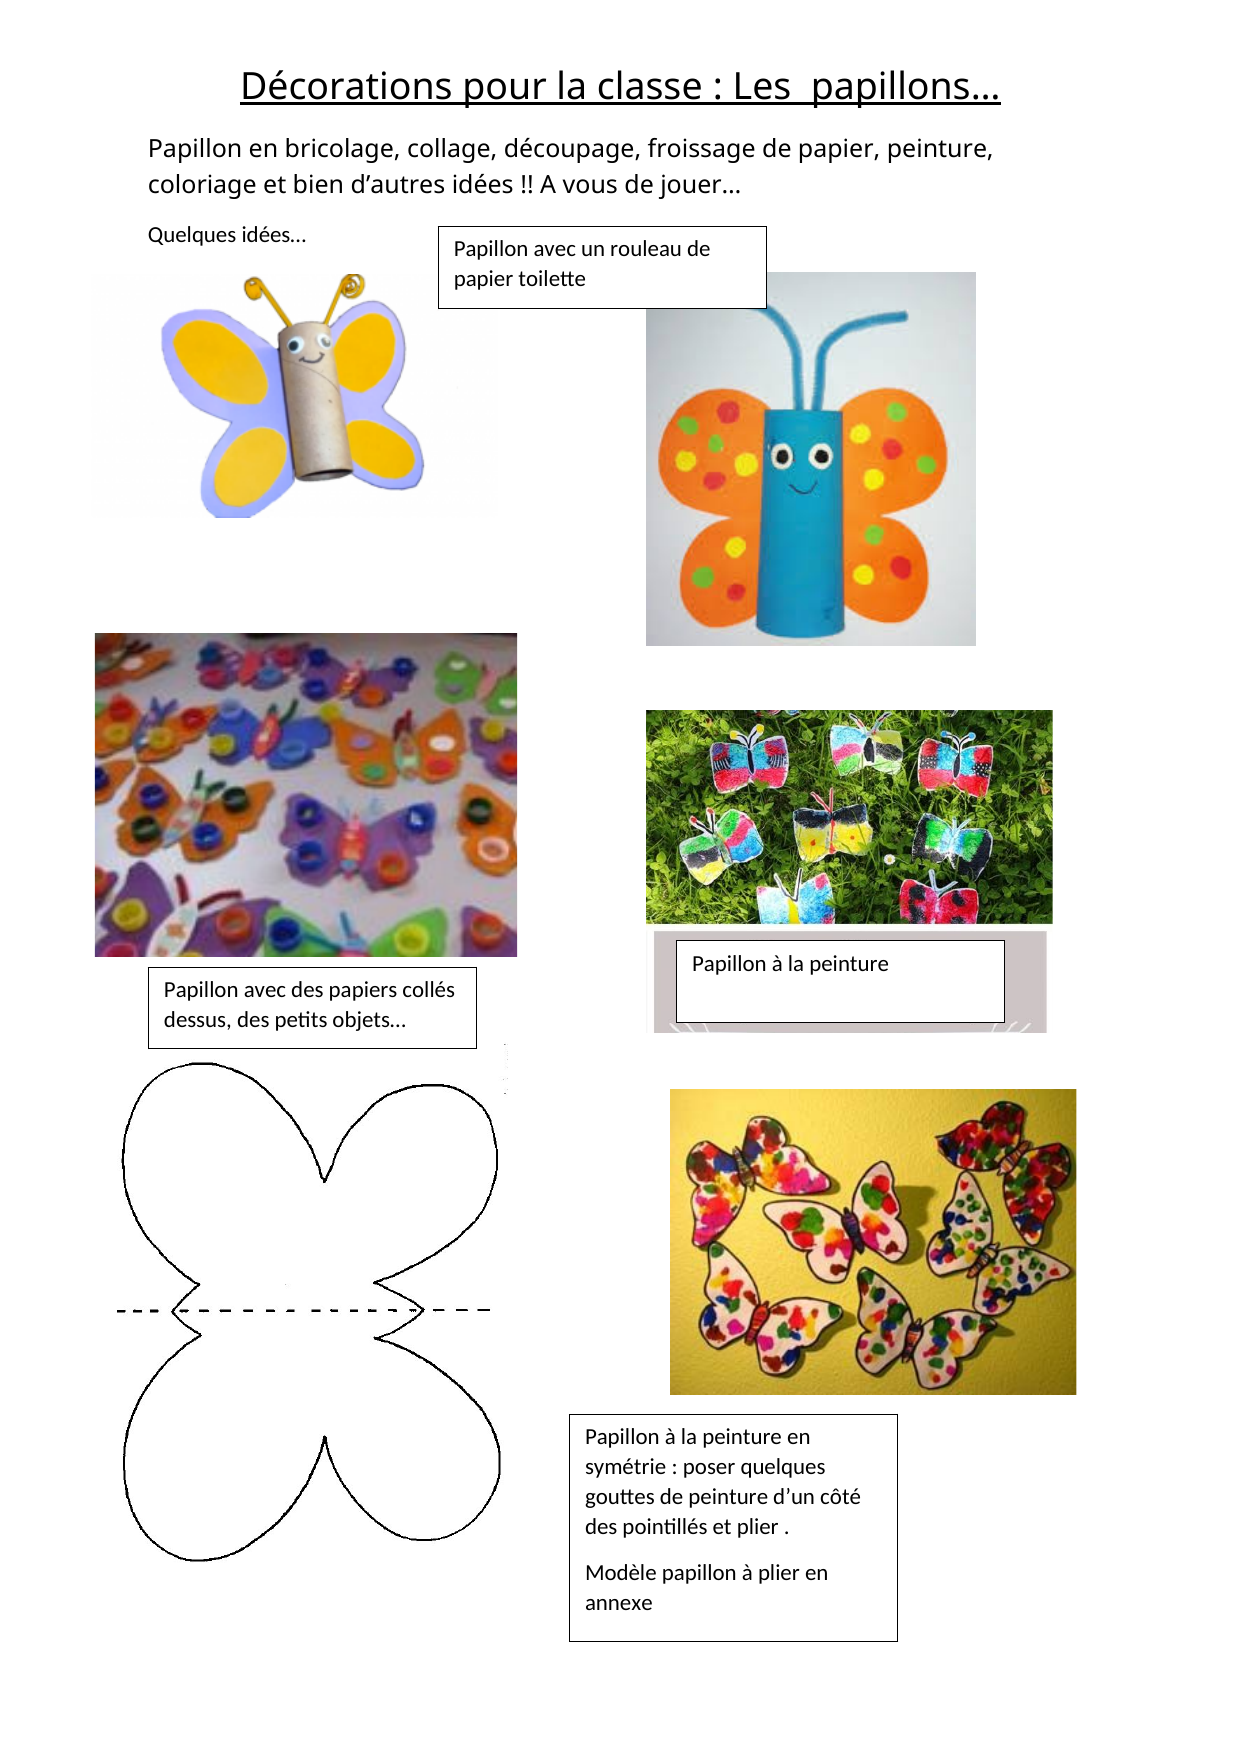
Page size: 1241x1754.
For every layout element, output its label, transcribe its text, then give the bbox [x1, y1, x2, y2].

text [655, 1082, 1093, 1410]
text [631, 703, 1069, 1040]
text [570, 1415, 897, 1641]
text [631, 265, 1069, 668]
text Décorations pour la classe : Les papillons… [148, 59, 1093, 110]
text Quelques idées… [77, 220, 1093, 604]
text Papillon à la peinture en symétrie : poser quelques gouttes de peinture d’un côté des pointillés et plier . [585, 1422, 882, 1540]
text Papillon avec des papiers collés dessus, des petits objets… [164, 975, 461, 1033]
text Papillon avec un rouleau de papier toilette [453, 234, 751, 292]
text [86, 1035, 523, 1570]
text Papillon en bricolage, collage, découpage, froissage de papier, peinture, coloriage et bien d’autres idées !! A vous de jouer… [148, 130, 1093, 201]
text [80, 626, 517, 963]
text Modèle papillon à plier en annexe [585, 1558, 882, 1616]
text Papillon à la peinture [692, 949, 989, 977]
text [149, 968, 476, 1048]
